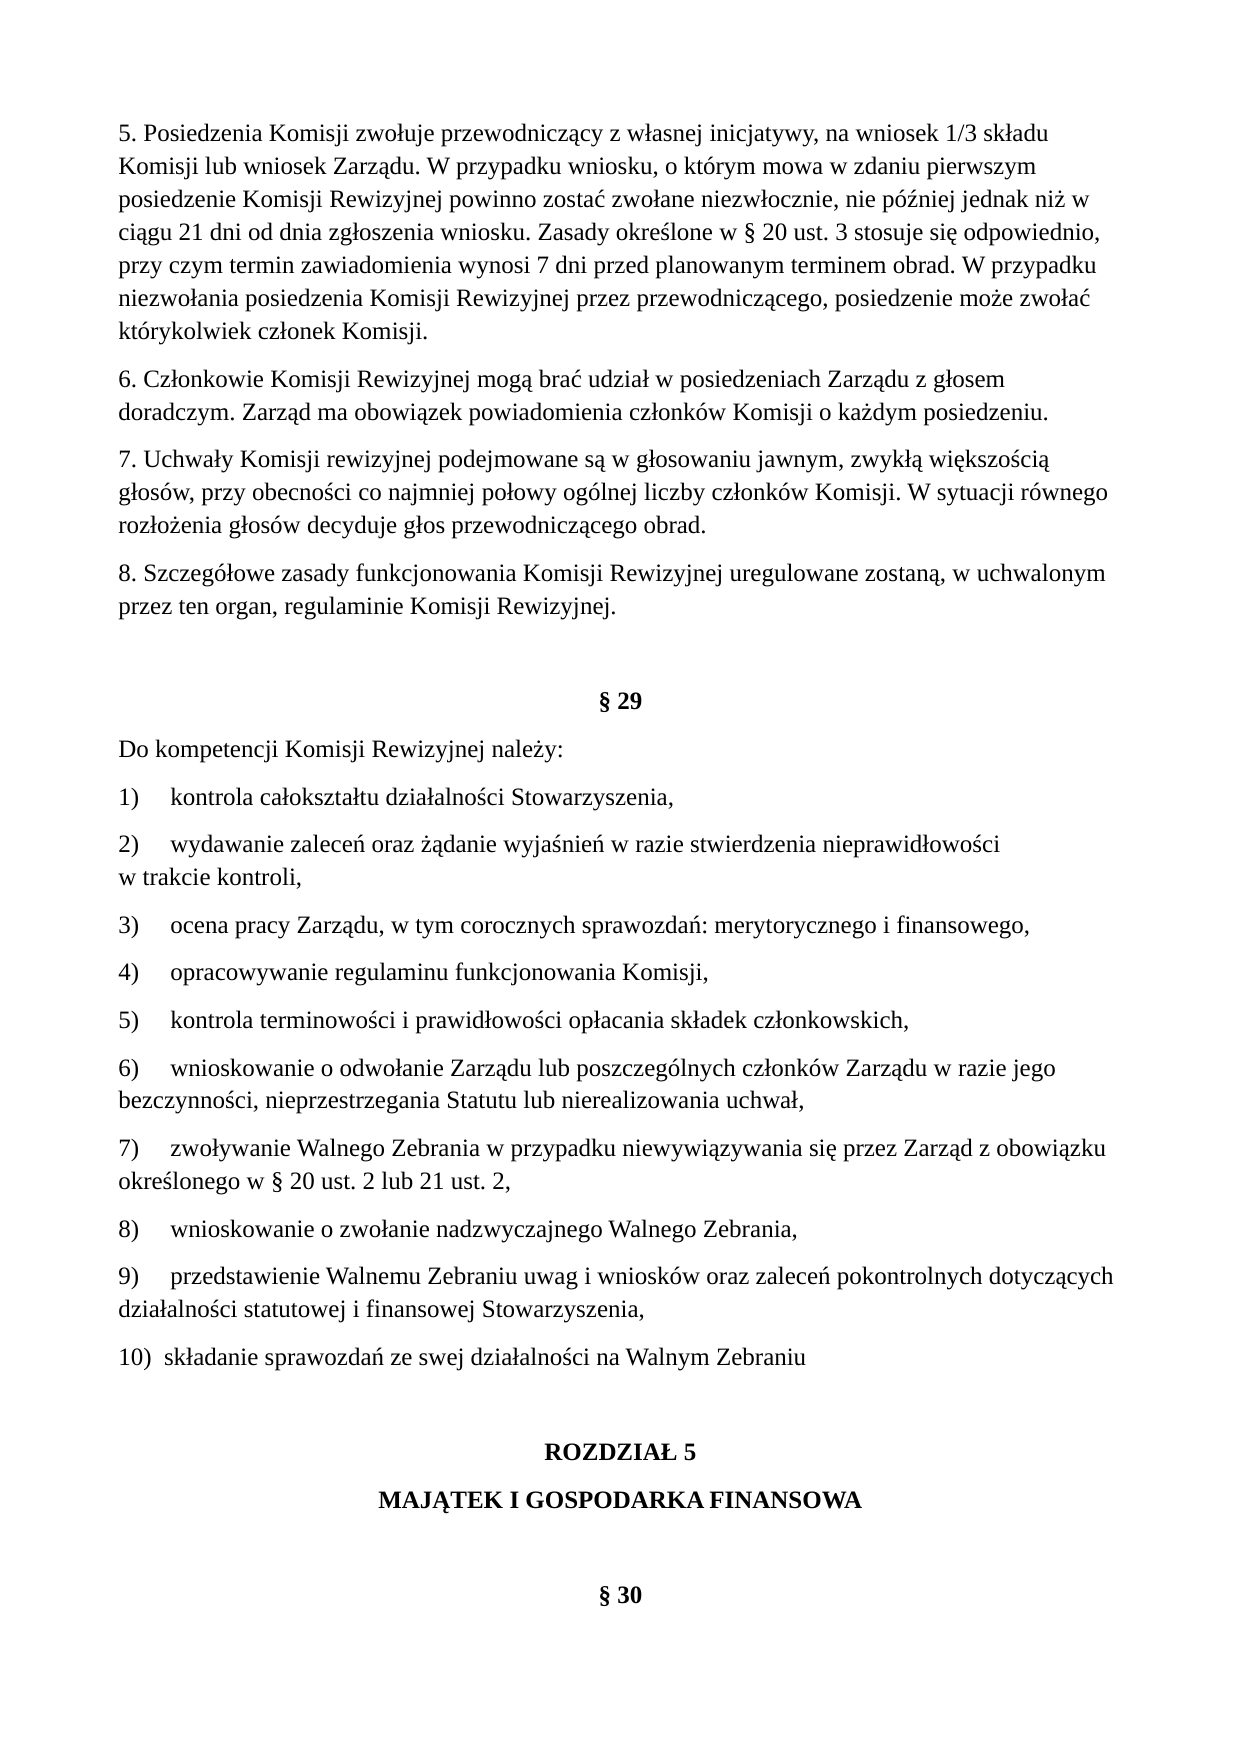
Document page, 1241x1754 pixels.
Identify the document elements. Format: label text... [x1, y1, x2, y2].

text Do kompetencji Komisji Rewizyjnej należy: [118, 734, 1122, 763]
text 6) wnioskowanie o odwołanie Zarządu lub poszczególnych członków Zarządu w razie jego bezczynności, nieprzestrzegania Statutu lub nierealizowania uchwał, [118, 1053, 1122, 1114]
text 10) składanie sprawozdań ze swej działalności na Walnym Zebraniu [118, 1342, 1122, 1371]
text 9) przedstawienie Walnemu Zebraniu uwag i wniosków oraz zaleceń pokontrolnych dotyczących działalności statutowej i finansowej Stowarzyszenia, [118, 1261, 1122, 1323]
text 8. Szczegółowe zasady funkcjonowania Komisji Rewizyjnej uregulowane zostaną, w uchwalonym przez ten organ, regulaminie Komisji Rewizyjnej. [118, 558, 1122, 620]
text 3) ocena pracy Zarządu, w tym corocznych sprawozdań: merytorycznego i finansowego, [118, 910, 1122, 938]
text 7. Uchwały Komisji rewizyjnej podejmowane są w głosowaniu jawnym, zwykłą większością głosów, przy obecności co najmniej połowy ogólnej liczby członków Komisji. W sytuacji równego rozłożenia głosów decyduje głos przewodniczącego obrad. [118, 444, 1122, 539]
text 5. Posiedzenia Komisji zwołuje przewodniczący z własnej inicjatywy, na wniosek 1/3 składu Komisji lub wniosek Zarządu. W przypadku wniosku, o którym mowa w zdaniu pierwszym posiedzenie Komisji Rewizyjnej powinno zostać zwołane niezwłocznie, nie później jednak niż w ciągu 21 dni od dnia zgłoszenia wniosku. Zasady określone w § 20 ust. 3 stosuje się odpowiednio, przy czym termin zawiadomienia wynosi 7 dni przed planowanym terminem obrad. W przypadku niezwołania posiedzenia Komisji Rewizyjnej przez przewodniczącego, posiedzenie może zwołać którykolwiek członek Komisji. [118, 118, 1122, 345]
text 7) zwoływanie Walnego Zebrania w przypadku niewywiązywania się przez Zarząd z obowiązku określonego w § 20 ust. 2 lub 21 ust. 2, [118, 1133, 1122, 1195]
text 4) opracowywanie regulaminu funkcjonowania Komisji, [118, 957, 1122, 986]
text 2) wydawanie zaleceń oraz żądanie wyjaśnień w razie stwierdzenia nieprawidłowości w trakcie kontroli, [118, 829, 1122, 891]
text § 29 [118, 686, 1122, 715]
text 1) kontrola całokształtu działalności Stowarzyszenia, [118, 782, 1122, 810]
text § 30 [118, 1580, 1122, 1609]
text ROZDZIAŁ 5 [118, 1437, 1122, 1466]
text MAJĄTEK I GOSPODARKA FINANSOWA [118, 1485, 1122, 1514]
text 8) wnioskowanie o zwołanie nadzwyczajnego Walnego Zebrania, [118, 1214, 1122, 1243]
text 5) kontrola terminowości i prawidłowości opłacania składek członkowskich, [118, 1005, 1122, 1034]
text 6. Członkowie Komisji Rewizyjnej mogą brać udział w posiedzeniach Zarządu z głosem doradczym. Zarząd ma obowiązek powiadomienia członków Komisji o każdym posiedzeniu. [118, 364, 1122, 426]
